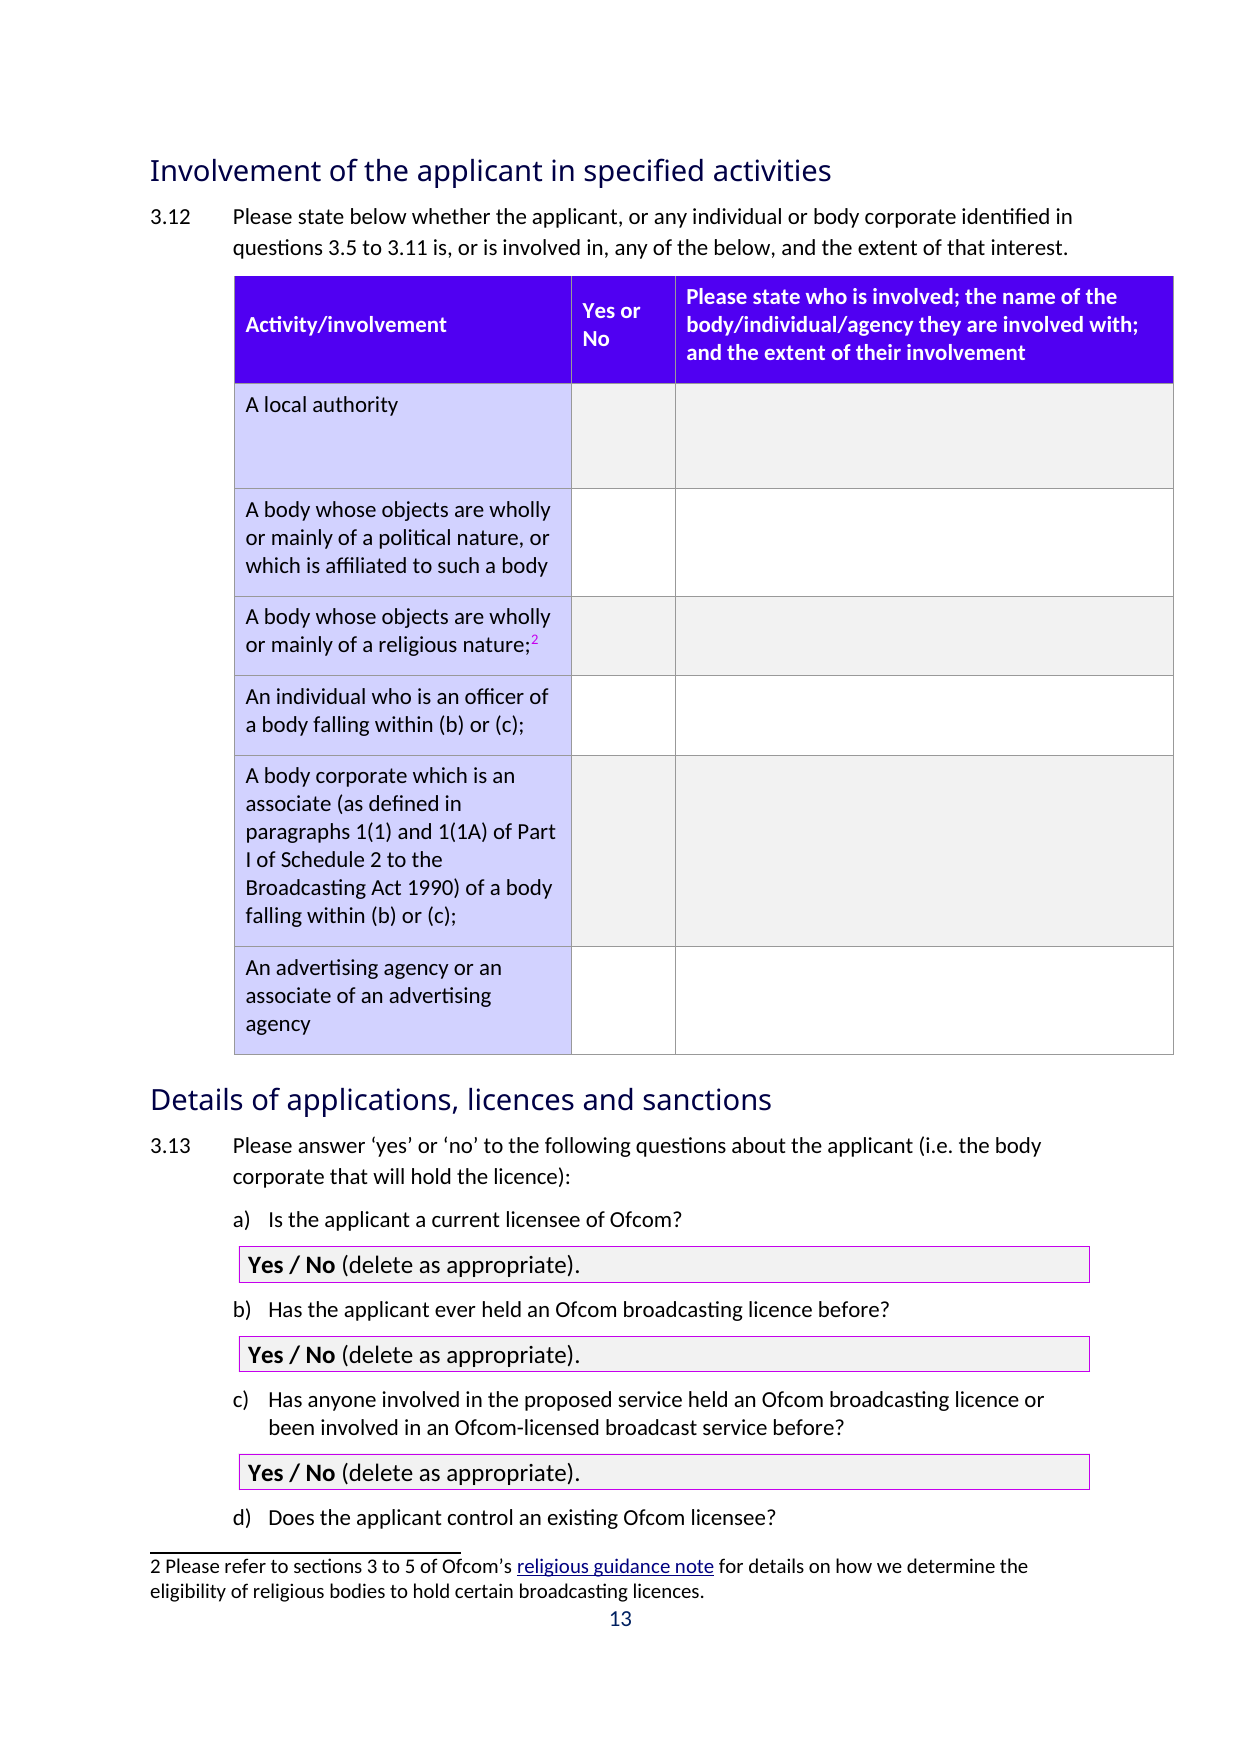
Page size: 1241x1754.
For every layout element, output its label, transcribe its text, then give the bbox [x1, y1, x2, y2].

table_header Please state who is involved; the name of the body/individual/agency they are involved with; and the extent of their involvement [676, 276, 1173, 383]
list Is the applicant a current licensee of Ofcom? [233, 1205, 1090, 1233]
table_cell An individual who is an officer of a body falling within (b) or (c); [235, 676, 571, 755]
text Yes / No (delete as appropriate). [240, 1247, 1089, 1282]
table_header Yes or No [572, 276, 675, 383]
table_cell [676, 597, 1173, 675]
list Has the applicant ever held an Ofcom broadcasting licence before? [233, 1295, 1090, 1323]
table_cell A body corporate which is an associate (as defined in paragraphs 1(1) and 1(1A) of Part I of Schedule 2 to the Broadcasting Act 1990) of a body falling within (b) or (c); [235, 756, 571, 946]
table_cell [572, 597, 675, 675]
table_cell An advertising agency or an associate of an advertising agency [235, 947, 571, 1054]
table_cell [676, 756, 1173, 946]
table_cell A body whose objects are wholly or mainly of a religious nature; [235, 597, 571, 675]
subtitle Details of applications, licences and sanctions [150, 1079, 1090, 1119]
subtitle Involvement of the applicant in specified activities [150, 150, 1090, 190]
table_cell [572, 947, 675, 1054]
list Please answer ‘yes’ or ‘no’ to the following questions about the applicant (i.e. the body corporate that will hold the licence): [150, 1131, 1090, 1190]
list Does the applicant control an existing Ofcom licensee? [233, 1503, 1090, 1531]
table_cell [676, 947, 1173, 1054]
table_header Activity/involvement [235, 276, 571, 383]
text Yes / No (delete as appropriate). [240, 1337, 1089, 1371]
table_cell [572, 756, 675, 946]
table_cell A body whose objects are wholly or mainly of a political nature, or which is affiliated to such a body [235, 489, 571, 596]
list Please state below whether the applicant, or any individual or body corporate identified in questions 3.5 to 3.11 is, or is involved in, any of the below, and the extent of that interest. [150, 202, 1090, 261]
table_cell [572, 489, 675, 596]
table_cell [676, 676, 1173, 755]
table_cell [572, 676, 675, 755]
text Yes / No (delete as appropriate). [240, 1455, 1089, 1489]
table_cell [676, 384, 1173, 488]
table_cell [676, 489, 1173, 596]
table_cell [572, 384, 675, 488]
list Has anyone involved in the proposed service held an Ofcom broadcasting licence or been involved in an Ofcom-licensed broadcast service before? [233, 1385, 1090, 1441]
table_cell A local authority [235, 384, 571, 488]
